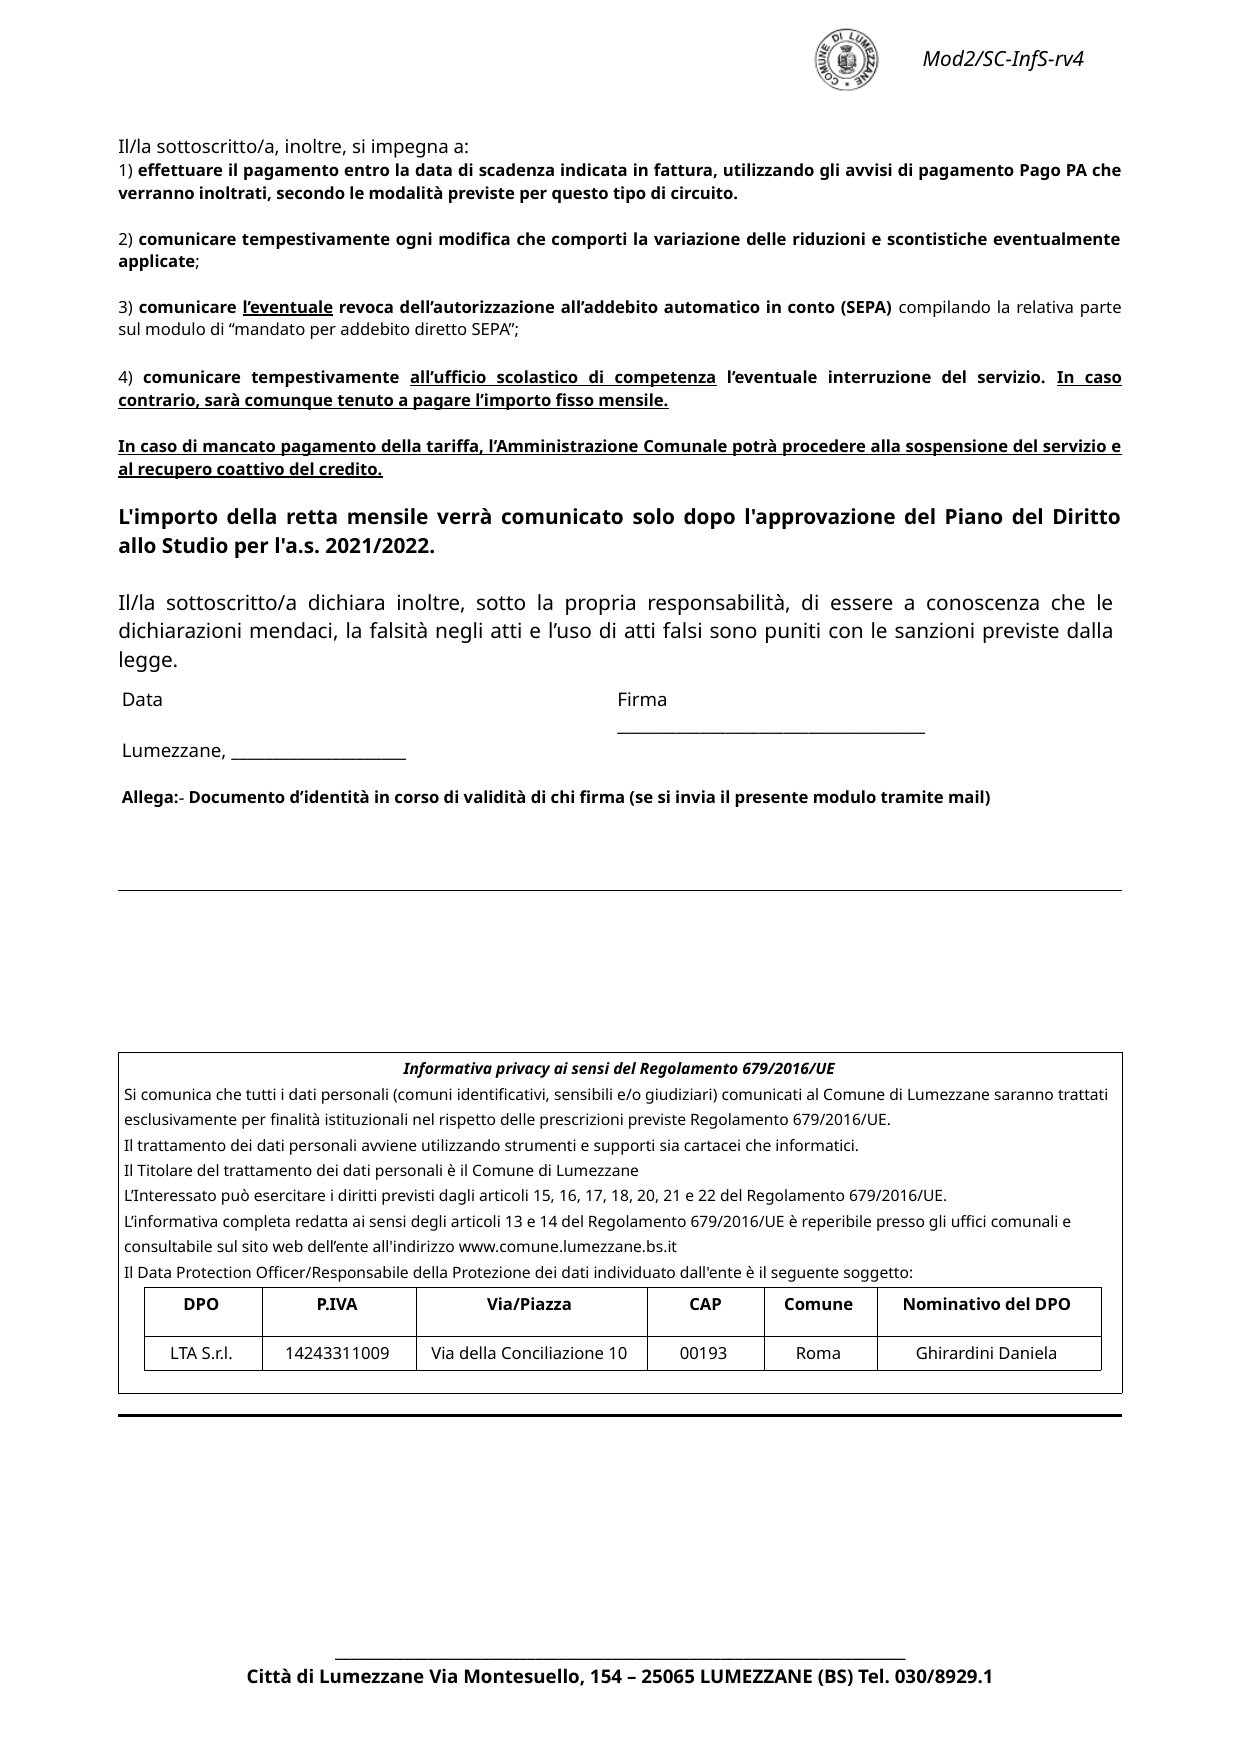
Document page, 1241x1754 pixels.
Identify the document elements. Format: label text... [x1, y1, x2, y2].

table_header al recupero coattivo del credito. L'importo della retta mensile verrà comunicato solo dopo l'approvazione del Piano del Diritto allo Studio per l'a.s. 2021/2022. Il/la sottoscritto/a dichiara inoltre, sotto la propria responsabilità, di essere a conoscenza che le dichiarazioni mendaci, la falsità negli atti e l’uso di atti falsi sono puniti con le sanzioni previste dalla legge. Allega:- Documento d’identità in corso di validità di chi firma (se si invia il presente modulo tramite mail) [118, 455, 1122, 890]
table_header Informativa privacy ai sensi del Regolamento 679/2016/UE Si comunica che tutti i dati personali (comuni identificativi, sensibili e/o giudiziari) comunicati al Comune di Lumezzane saranno trattati esclusivamente per finalità istituzionali nel rispetto delle prescrizioni previste Regolamento 679/2016/UE. Il trattamento dei dati personali avviene utilizzando strumenti e supporti sia cartacei che informatici. Il Titolare del trattamento dei dati personali è il Comune di Lumezzane L’Interessato può esercitare i diritti previsti dagli articoli 15, 16, 17, 18, 20, 21 e 22 del Regolamento 679/2016/UE. L’informativa completa redatta ai sensi degli articoli 13 e 14 del Regolamento 679/2016/UE è reperibile presso gli uffici comunali e consultabile sul sito web dell’ente all'indirizzo www.comune.lumezzane.bs.it Il Data Protection Officer/Responsabile della Protezione dei dati individuato dall'ente è il seguente soggetto: [119, 1053, 1122, 1393]
table_cell 14243311009 [263, 1337, 416, 1370]
text 1) effettuare il pagamento entro la data di scadenza indicata in fattura, utilizzando gli avvisi di pagamento Pago PA che verranno inoltrati, secondo le modalità previste per questo tipo di circuito. [118, 159, 1122, 204]
table_header CAP [648, 1288, 764, 1336]
table_cell Via della Conciliazione 10 [417, 1337, 647, 1370]
table_cell Roma [765, 1337, 877, 1370]
table_cell 00193 [648, 1337, 764, 1370]
table_header Nominativo del DPO [878, 1288, 1101, 1336]
table_header Data Lumezzane, _____________________ [118, 686, 613, 762]
table_header DPO [145, 1288, 262, 1336]
list 3) comunicare l’eventuale revoca dell’autorizzazione all’addebito automatico in conto (SEPA) compilando la relativa parte sul modulo di “mandato per addebito diretto SEPA”; [118, 295, 1122, 341]
text Il/la sottoscritto/a, inoltre, si impegna a: [118, 133, 1122, 159]
table_header Firma _____________________________________ [614, 686, 1109, 762]
list 4) comunicare tempestivamente all’ufficio scolastico di competenza l’eventuale interruzione del servizio. In caso contrario, sarà comunque tenuto a pagare l’importo fisso mensile. [118, 363, 1122, 412]
table_cell Ghirardini Daniela [878, 1337, 1101, 1370]
table_header Comune [765, 1288, 877, 1336]
table_header In caso di mancato pagamento della tariffa, l’Amministrazione Comunale potrà procedere alla sospensione del servizio e [118, 434, 1122, 454]
table_cell LTA S.r.l. [145, 1337, 262, 1370]
table_header P.IVA [263, 1288, 416, 1336]
picture [811, 23, 881, 94]
table_header Via/Piazza [417, 1288, 647, 1336]
list 2) comunicare tempestivamente ogni modifica che comporti la variazione delle riduzioni e scontistiche eventualmente applicate; [118, 227, 1122, 273]
